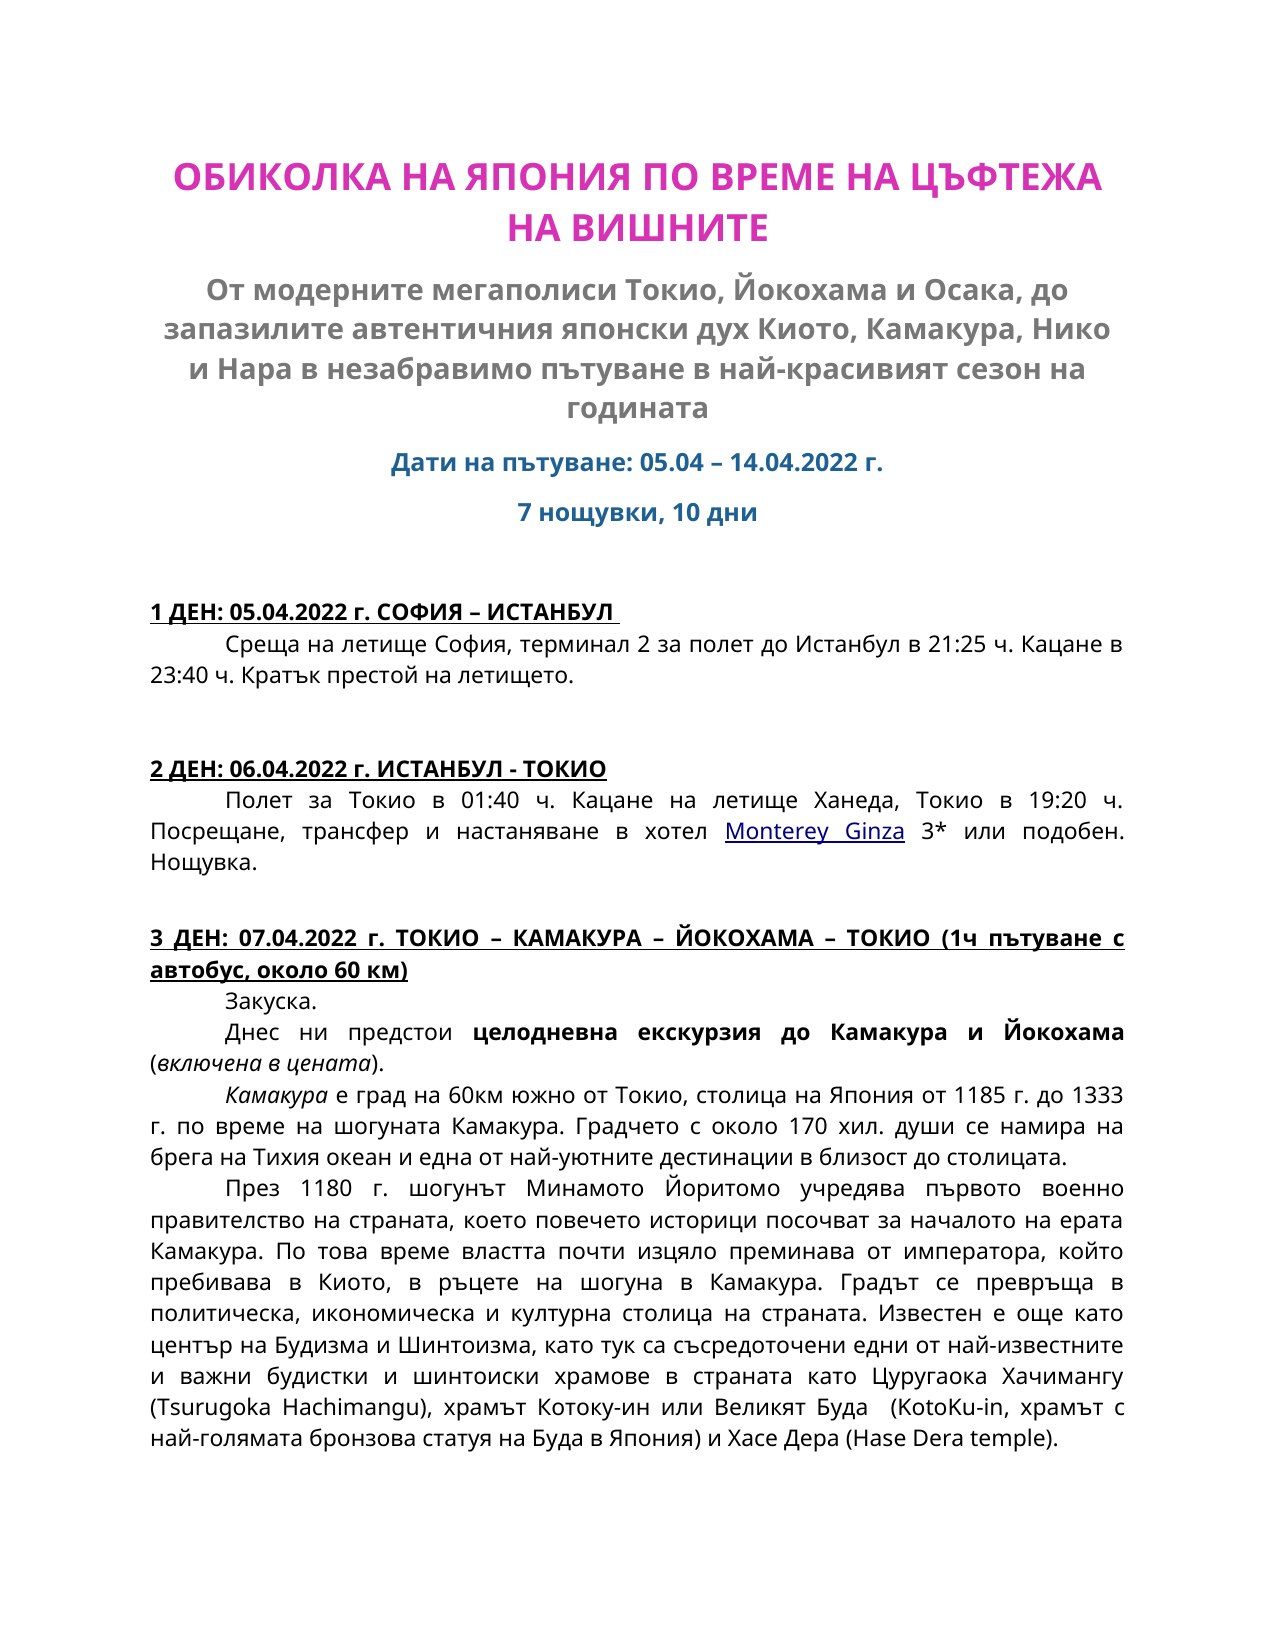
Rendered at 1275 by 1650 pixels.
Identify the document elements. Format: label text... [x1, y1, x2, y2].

text 7 нощувки, 10 дни [150, 495, 1125, 529]
text 1 ДЕН: 05.04.2022 г. СОФИЯ – ИСТАНБУЛ [150, 596, 1125, 628]
text Среща на летище София, терминал 2 за полет до Истанбул в 21:25 ч. Кацане в 23:40 ч. Кратък престой на летището. [150, 628, 1125, 690]
text автобус, около 60 км) [150, 950, 1125, 985]
text Камакура е град на 60км южно от Токио, столица на Япония от 1185 г. до 1333 г. по време на шогуната Камакура. Градчето с около 170 хил. души се намира на брега на Тихия океан и една от най-уютните дестинации в близост до столицата. [150, 1078, 1125, 1172]
text 3 ДЕН: 07.04.2022 г. ТОКИО – КАМАКУРА – ЙОКОХАМА – ТОКИО (1ч пътуване с [150, 922, 1125, 949]
text Дати на пътуване: 05.04 – 14.04.2022 г. [150, 444, 1125, 478]
text През 1180 г. шогунът Минамото Йоритомо учредява първото военно правителство на страната, което повечето историци посочват за началото на ерата Камакура. По това време властта почти изцяло преминава от императора, който пребивава в Киото, в ръцете на шогуна в Камакура. Градът се превръща в политическа, икономическа и културна столица на страната. Известен е още като център на Будизма и Шинтоизма, като тук са съсредоточени едни от най-известните и важни будистки и шинтоиски храмове в страната като Цуругаока Хачимангу (Tsurugoka Hachimangu), храмът Котоку-ин или Великят Буда (KotoKu-in, храмът с най-голямата бронзова статуя на Буда в Япония) и Хасе Дера (Hase Dera temple). [150, 1172, 1125, 1453]
text Закуска. [150, 985, 1125, 1016]
text Полет за Токио в 01:40 ч. Кацане на летище Ханеда, Токио в 19:20 ч. Посрещане, трансфер и настаняване в хотел Monterey Ginza 3* или подобен. Нощувка. [150, 784, 1125, 878]
text 2 ДЕН: 06.04.2022 г. ИСТАНБУЛ - ТОКИО [150, 753, 1125, 784]
text ОБИКОЛКА НА ЯПОНИЯ ПО ВРЕМЕ НА ЦЪФТЕЖА НА ВИШНИТЕ [150, 150, 1125, 252]
text Днес ни предстои целодневна екскурзия до Камакура и Йокохама (включена в цената). [150, 1016, 1125, 1078]
text От модерните мегаполиси Токио, Йокохама и Осака, до запазилите автентичния японски дух Киото, Камакура, Нико и Нара в незабравимо пътуване в най-красивият сезон на годината [150, 269, 1125, 427]
